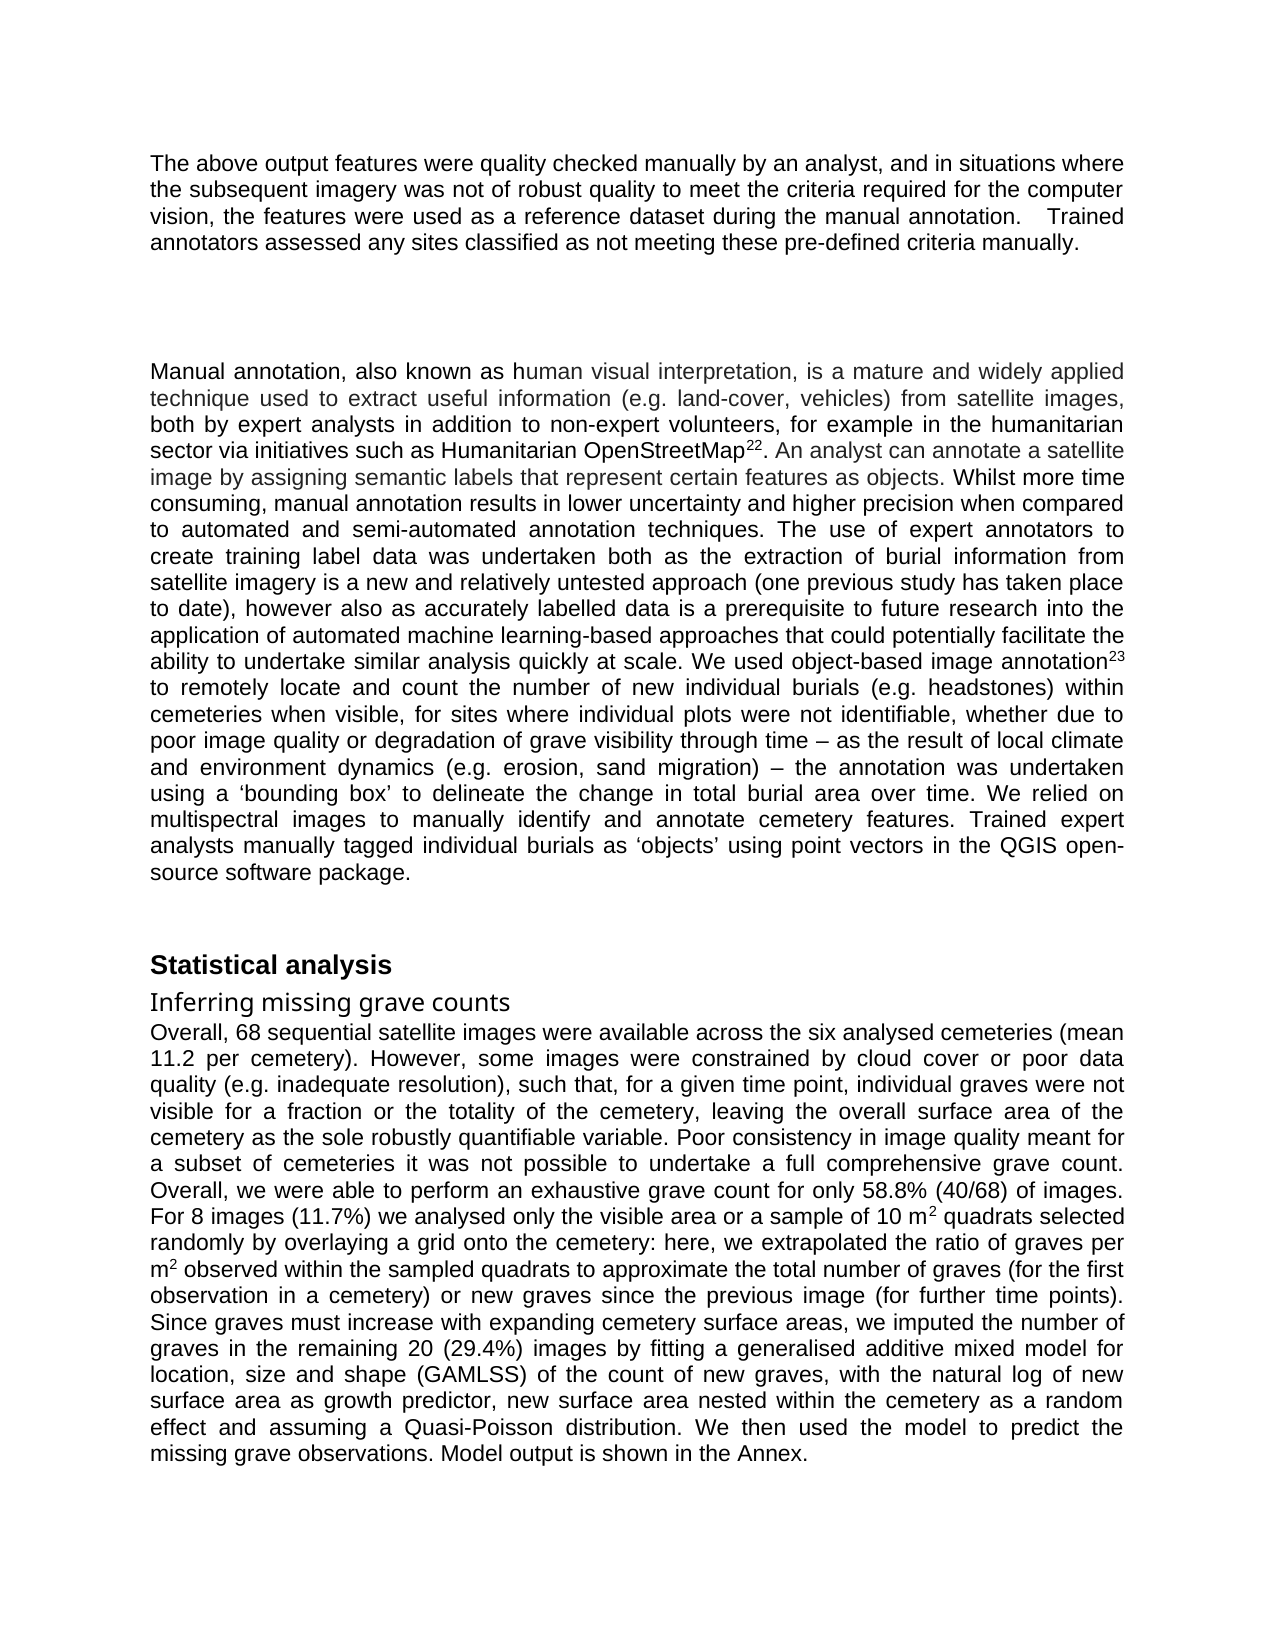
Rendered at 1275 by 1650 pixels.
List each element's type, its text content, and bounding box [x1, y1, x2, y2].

subtitle Statistical analysis [150, 949, 1125, 980]
text The above output features were quality checked manually by an analyst, and in situations where the subsequent imagery was not of robust quality to meet the criteria required for the computer vision, the features were used as a reference dataset during the manual annotation. Trained annotators assessed any sites classified as not meeting these pre-defined criteria manually. [150, 150, 1125, 255]
subtitle Inferring missing grave counts [150, 984, 1125, 1018]
text Overall, 68 sequential satellite images were available across the six analysed cemeteries (mean 11.2 per cemetery). However, some images were constrained by cloud cover or poor data quality (e.g. inadequate resolution), such that, for a given time point, individual graves were not visible for a fraction or the totality of the cemetery, leaving the overall surface area of the cemetery as the sole robustly quantifiable variable. Poor consistency in image quality meant for a subset of cemeteries it was not possible to undertake a full comprehensive grave count. Overall, we were able to perform an exhaustive grave count for only 58.8% (40/68) of images. For 8 images (11.7%) we analysed only the visible area or a sample of 10 m2 quadrats selected randomly by overlaying a grid onto the cemetery: here, we extrapolated the ratio of graves per m2 observed within the sampled quadrats to approximate the total number of graves (for the first observation in a cemetery) or new graves since the previous image (for further time points). Since graves must increase with expanding cemetery surface areas, we imputed the number of graves in the remaining 20 (29.4%) images by fitting a generalised additive mixed model for location, size and shape (GAMLSS) of the count of new graves, with the natural log of new surface area as growth predictor, new surface area nested within the cemetery as a random effect and assuming a Quasi-Poisson distribution. We then used the model to predict the missing grave observations. Model output is shown in the Annex. [150, 1018, 1125, 1467]
text Manual annotation, also known as human visual interpretation, is a mature and widely applied technique used to extract useful information (e.g. land-cover, vehicles) from satellite images, both by expert analysts in addition to non-expert volunteers, for example in the humanitarian sector via initiatives such as Humanitarian OpenStreetMap22. An analyst can annotate a satellite image by assigning semantic labels that represent certain features as objects. Whilst more time consuming, manual annotation results in lower uncertainty and higher precision when compared to automated and semi-automated annotation techniques. The use of expert annotators to create training label data was undertaken both as the extraction of burial information from satellite imagery is a new and relatively untested approach (one previous study has taken place to date), however also as accurately labelled data is a prerequisite to future research into the application of automated machine learning-based approaches that could potentially facilitate the ability to undertake similar analysis quickly at scale. We used object-based image annotation23 to remotely locate and count the number of new individual burials (e.g. headstones) within cemeteries when visible, for sites where individual plots were not identifiable, whether due to poor image quality or degradation of grave visibility through time – as the result of local climate and environment dynamics (e.g. erosion, sand migration) – the annotation was undertaken using a ‘bounding box’ to delineate the change in total burial area over time. We relied on multispectral images to manually identify and annotate cemetery features. Trained expert analysts manually tagged individual burials as ‘objects’ using point vectors in the QGIS open-source software package. [150, 358, 1125, 885]
